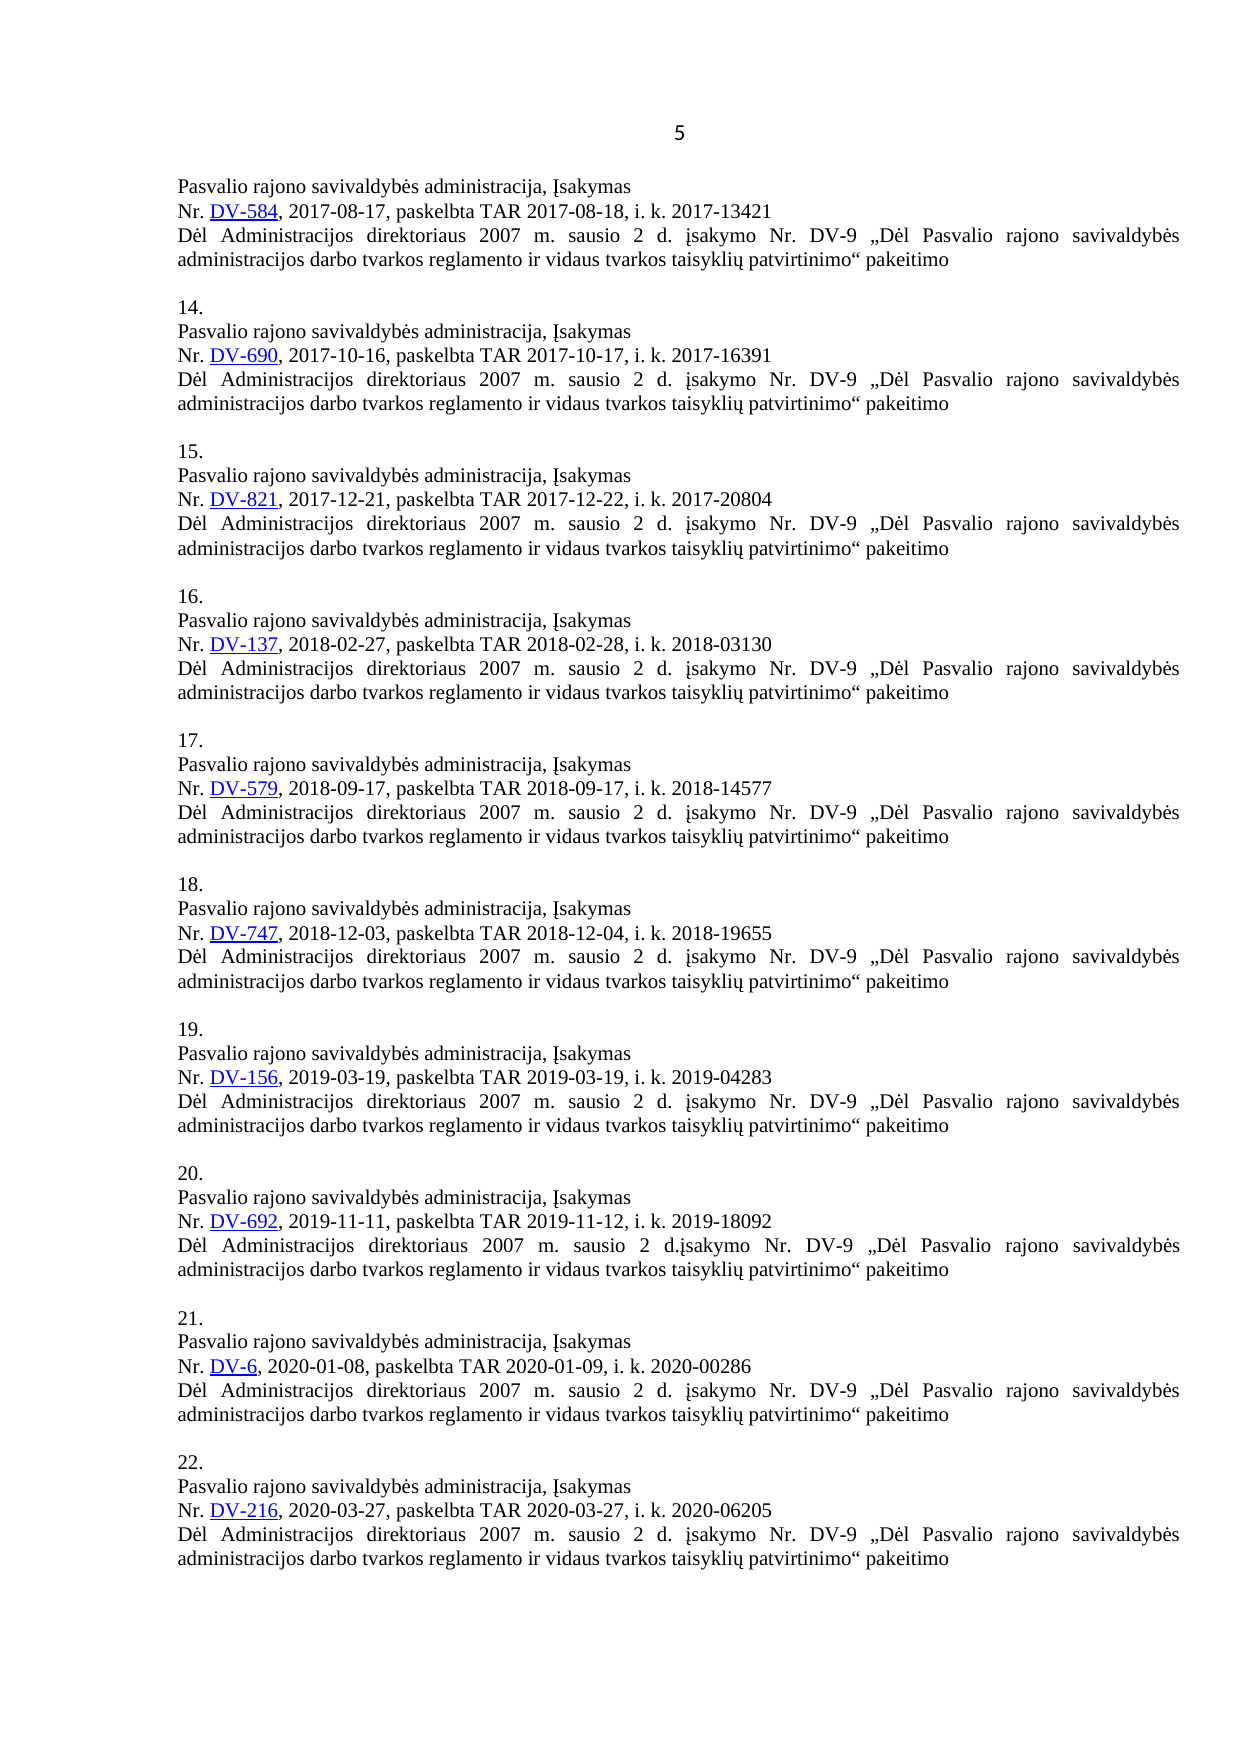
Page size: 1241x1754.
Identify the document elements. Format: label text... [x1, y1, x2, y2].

text Dėl Administracijos direktoriaus 2007 m. sausio 2 d. įsakymo Nr. DV-9 „Dėl Pasvalio rajono savivaldybės administracijos darbo tvarkos reglamento ir vidaus tvarkos taisyklių patvirtinimo“ pakeitimo [177, 944, 1181, 993]
text Pasvalio rajono savivaldybės administracija, Įsakymas [177, 1474, 1181, 1498]
text Nr. DV-747, 2018-12-03, paskelbta TAR 2018-12-04, i. k. 2018-19655 [177, 920, 1181, 944]
text Dėl Administracijos direktoriaus 2007 m. sausio 2 d. įsakymo Nr. DV-9 „Dėl Pasvalio rajono savivaldybės administracijos darbo tvarkos reglamento ir vidaus tvarkos taisyklių patvirtinimo“ pakeitimo [177, 656, 1181, 704]
text Dėl Administracijos direktoriaus 2007 m. sausio 2 d. įsakymo Nr. DV-9 „Dėl Pasvalio rajono savivaldybės administracijos darbo tvarkos reglamento ir vidaus tvarkos taisyklių patvirtinimo“ pakeitimo [177, 800, 1181, 848]
text Dėl Administracijos direktoriaus 2007 m. sausio 2 d. įsakymo Nr. DV-9 „Dėl Pasvalio rajono savivaldybės administracijos darbo tvarkos reglamento ir vidaus tvarkos taisyklių patvirtinimo“ pakeitimo [177, 511, 1181, 559]
text Nr. DV-821, 2017-12-21, paskelbta TAR 2017-12-22, i. k. 2017-20804 [177, 487, 1181, 511]
text Nr. DV-6, 2020-01-08, paskelbta TAR 2020-01-09, i. k. 2020-00286 [177, 1353, 1181, 1378]
text Pasvalio rajono savivaldybės administracija, Įsakymas [177, 1185, 1181, 1209]
text Dėl Administracijos direktoriaus 2007 m. sausio 2 d.įsakymo Nr. DV-9 „Dėl Pasvalio rajono savivaldybės administracijos darbo tvarkos reglamento ir vidaus tvarkos taisyklių patvirtinimo“ pakeitimo [177, 1233, 1181, 1281]
text Pasvalio rajono savivaldybės administracija, Įsakymas [177, 896, 1181, 920]
text Dėl Administracijos direktoriaus 2007 m. sausio 2 d. įsakymo Nr. DV-9 „Dėl Pasvalio rajono savivaldybės administracijos darbo tvarkos reglamento ir vidaus tvarkos taisyklių patvirtinimo“ pakeitimo [177, 1522, 1181, 1570]
text Pasvalio rajono savivaldybės administracija, Įsakymas [177, 319, 1181, 343]
text Pasvalio rajono savivaldybės administracija, Įsakymas [177, 752, 1181, 776]
text Nr. DV-690, 2017-10-16, paskelbta TAR 2017-10-17, i. k. 2017-16391 [177, 343, 1181, 367]
text Dėl Administracijos direktoriaus 2007 m. sausio 2 d. įsakymo Nr. DV-9 „Dėl Pasvalio rajono savivaldybės administracijos darbo tvarkos reglamento ir vidaus tvarkos taisyklių patvirtinimo“ pakeitimo [177, 1378, 1181, 1426]
text Pasvalio rajono savivaldybės administracija, Įsakymas [177, 463, 1181, 487]
text 20. [177, 1161, 1181, 1185]
text Pasvalio rajono savivaldybės administracija, Įsakymas [177, 174, 1181, 198]
text Dėl Administracijos direktoriaus 2007 m. sausio 2 d. įsakymo Nr. DV-9 „Dėl Pasvalio rajono savivaldybės administracijos darbo tvarkos reglamento ir vidaus tvarkos taisyklių patvirtinimo“ pakeitimo [177, 367, 1181, 415]
text 17. [177, 728, 1181, 752]
text Pasvalio rajono savivaldybės administracija, Įsakymas [177, 1041, 1181, 1065]
text 15. [177, 439, 1181, 463]
text Nr. DV-137, 2018-02-27, paskelbta TAR 2018-02-28, i. k. 2018-03130 [177, 632, 1181, 656]
text Pasvalio rajono savivaldybės administracija, Įsakymas [177, 1329, 1181, 1353]
text 22. [177, 1450, 1181, 1474]
text Dėl Administracijos direktoriaus 2007 m. sausio 2 d. įsakymo Nr. DV-9 „Dėl Pasvalio rajono savivaldybės administracijos darbo tvarkos reglamento ir vidaus tvarkos taisyklių patvirtinimo“ pakeitimo [177, 223, 1181, 271]
text Nr. DV-692, 2019-11-11, paskelbta TAR 2019-11-12, i. k. 2019-18092 [177, 1209, 1181, 1233]
text Nr. DV-579, 2018-09-17, paskelbta TAR 2018-09-17, i. k. 2018-14577 [177, 776, 1181, 800]
text Nr. DV-584, 2017-08-17, paskelbta TAR 2017-08-18, i. k. 2017-13421 [177, 198, 1181, 223]
text Nr. DV-156, 2019-03-19, paskelbta TAR 2019-03-19, i. k. 2019-04283 [177, 1065, 1181, 1089]
text 16. [177, 583, 1181, 608]
text 21. [177, 1305, 1181, 1329]
text 18. [177, 872, 1181, 896]
text Pasvalio rajono savivaldybės administracija, Įsakymas [177, 608, 1181, 632]
text Dėl Administracijos direktoriaus 2007 m. sausio 2 d. įsakymo Nr. DV-9 „Dėl Pasvalio rajono savivaldybės administracijos darbo tvarkos reglamento ir vidaus tvarkos taisyklių patvirtinimo“ pakeitimo [177, 1089, 1181, 1137]
text 19. [177, 1017, 1181, 1041]
text 14. [177, 295, 1181, 319]
text Nr. DV-216, 2020-03-27, paskelbta TAR 2020-03-27, i. k. 2020-06205 [177, 1498, 1181, 1522]
